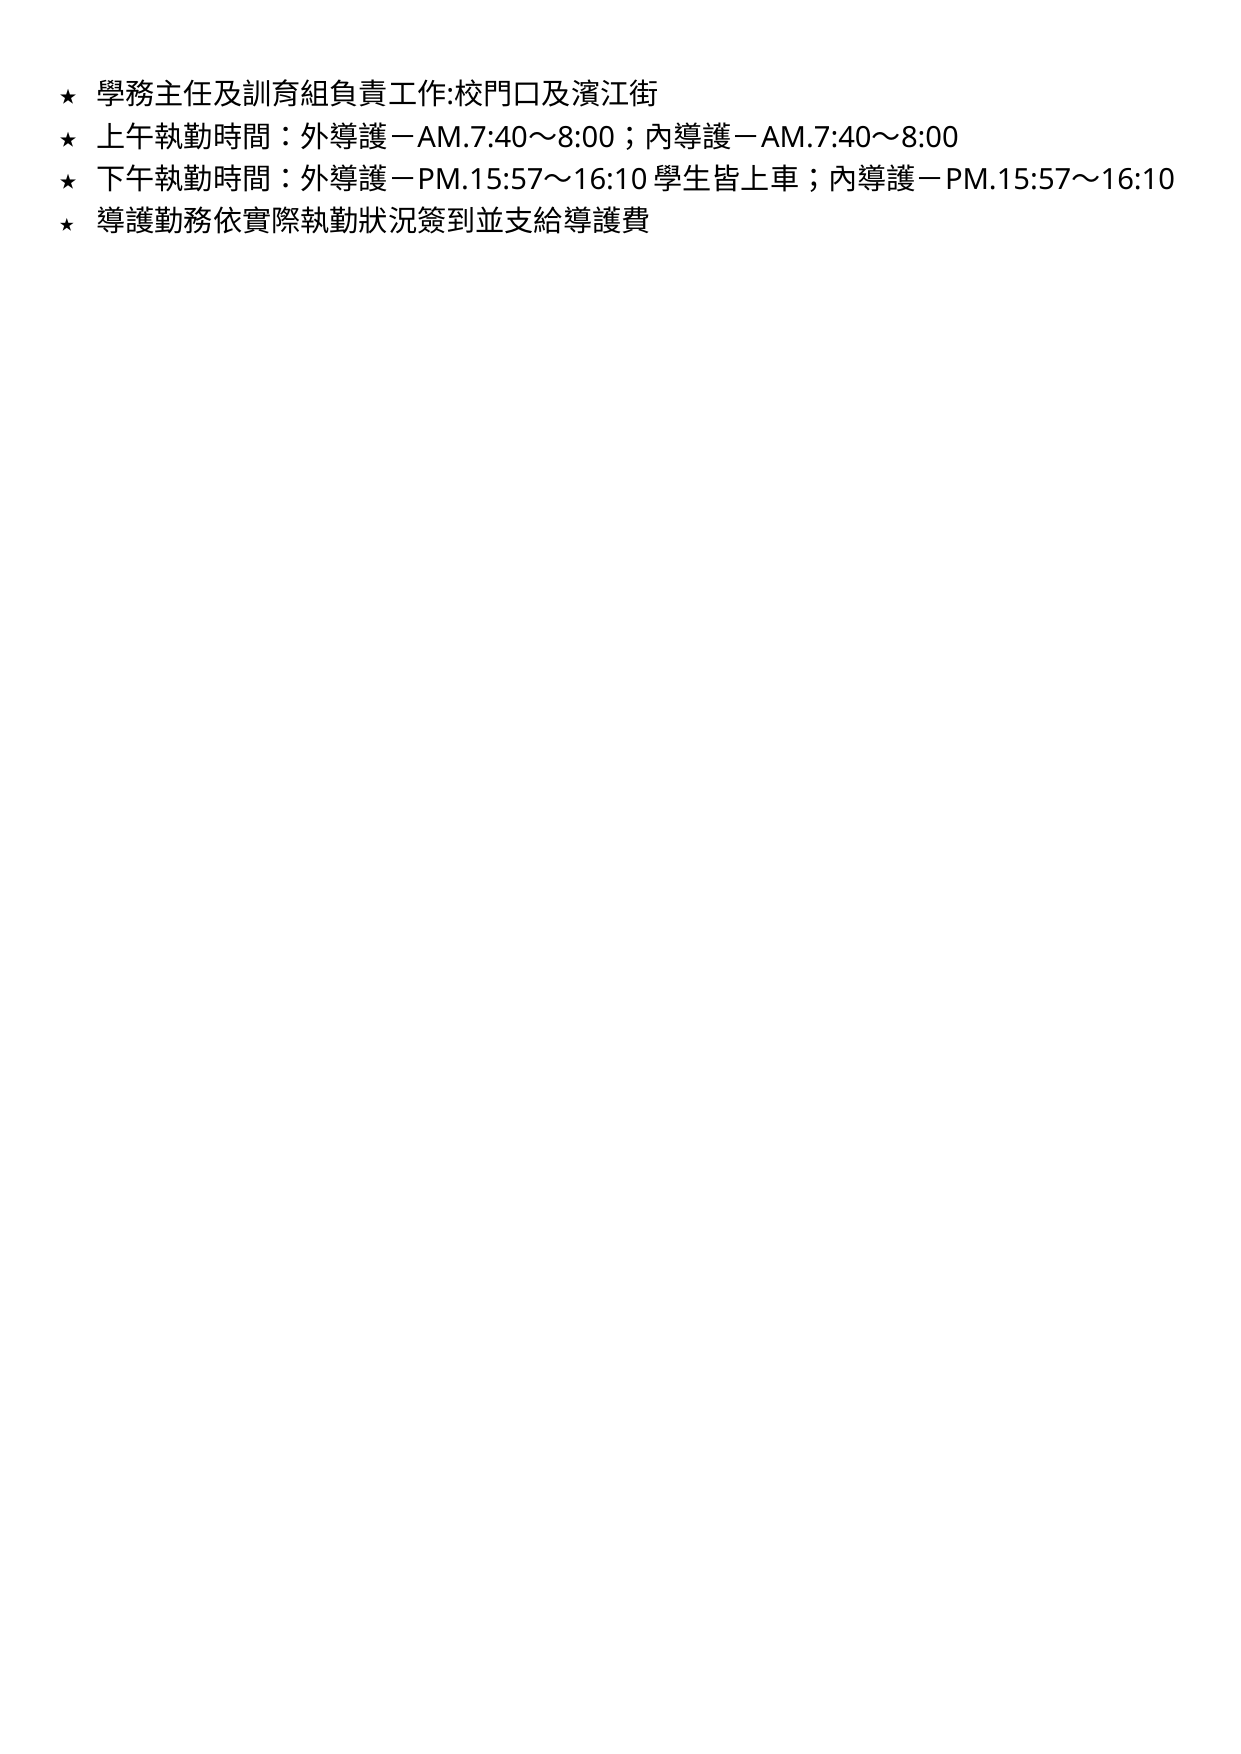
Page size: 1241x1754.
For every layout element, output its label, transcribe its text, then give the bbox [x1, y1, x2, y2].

list 學務主任及訓育組負責工作:校門口及濱江街 [59, 71, 1181, 113]
list 上午執勤時間：外導護－AM.7:40〜8:00；內導護－AM.7:40〜8:00 [59, 113, 1181, 156]
list 下午執勤時間：外導護－PM.15:57〜16:10學生皆上車；內導護－PM.15:57〜16:10 [59, 156, 1181, 198]
list 導護勤務依實際執勤狀況簽到並支給導護費 [59, 198, 1181, 240]
